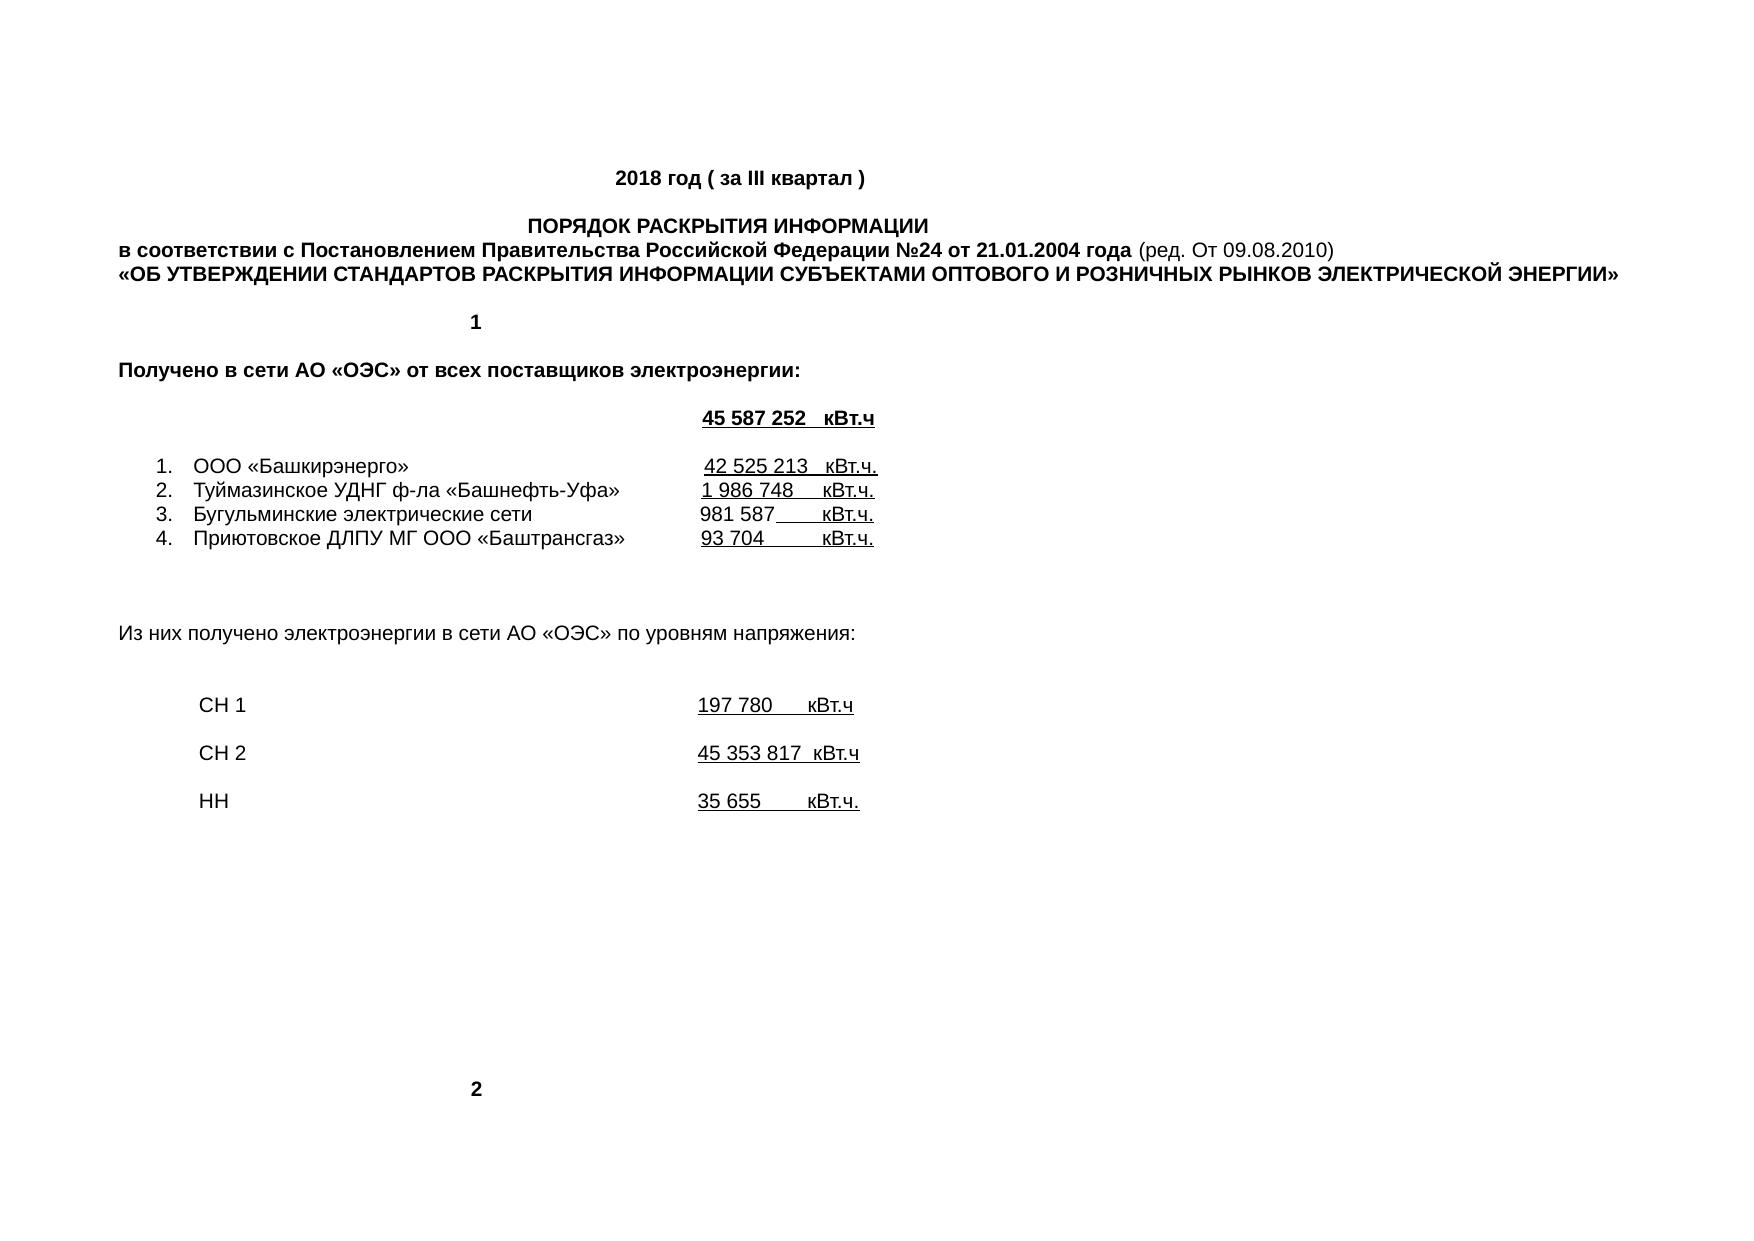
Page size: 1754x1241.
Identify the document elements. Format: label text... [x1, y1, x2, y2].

text НН 35 655 кВт.ч. [118, 789, 1636, 813]
text 45 587 252 кВт.ч [118, 406, 1636, 429]
list Приютовское ДЛПУ МГ ООО «Баштрансгаз» 93 704 кВт.ч. [156, 525, 1636, 549]
text 2018 год ( за III квартал ) [118, 166, 1636, 190]
text «ОБ УТВЕРЖДЕНИИ СТАНДАРТОВ РАСКРЫТИЯ ИНФОРМАЦИИ СУБЪЕКТАМИ ОПТОВОГО И РОЗНИЧНЫХ РЫНКОВ ЭЛЕКТРИЧЕСКОЙ ЭНЕРГИИ» [118, 262, 1636, 286]
text 2 [118, 1076, 1636, 1100]
text Из них получено электроэнергии в сети АО «ОЭС» по уровням напряжения: [118, 621, 1636, 645]
list ООО «Башкирэнерго» 42 525 213 кВт.ч. [156, 453, 1636, 477]
text СН 2 45 353 817 кВт.ч [118, 741, 1636, 765]
text Получено в сети АО «ОЭС» от всех поставщиков электроэнергии: [118, 358, 1636, 382]
text ПОРЯДОК РАСКРЫТИЯ ИНФОРМАЦИИ [118, 214, 1636, 238]
list Бугульминские электрические сети 981 587 кВт.ч. [156, 501, 1636, 525]
list Туймазинское УДНГ ф-ла «Башнефть-Уфа» 1 986 748 кВт.ч. [156, 477, 1636, 501]
text в соответствии с Постановлением Правительства Российской Федерации №24 от 21.01.2004 года (ред. От 09.08.2010) [118, 238, 1636, 262]
text 1 [118, 310, 1636, 334]
text СН 1 197 780 кВт.ч [118, 693, 1636, 717]
